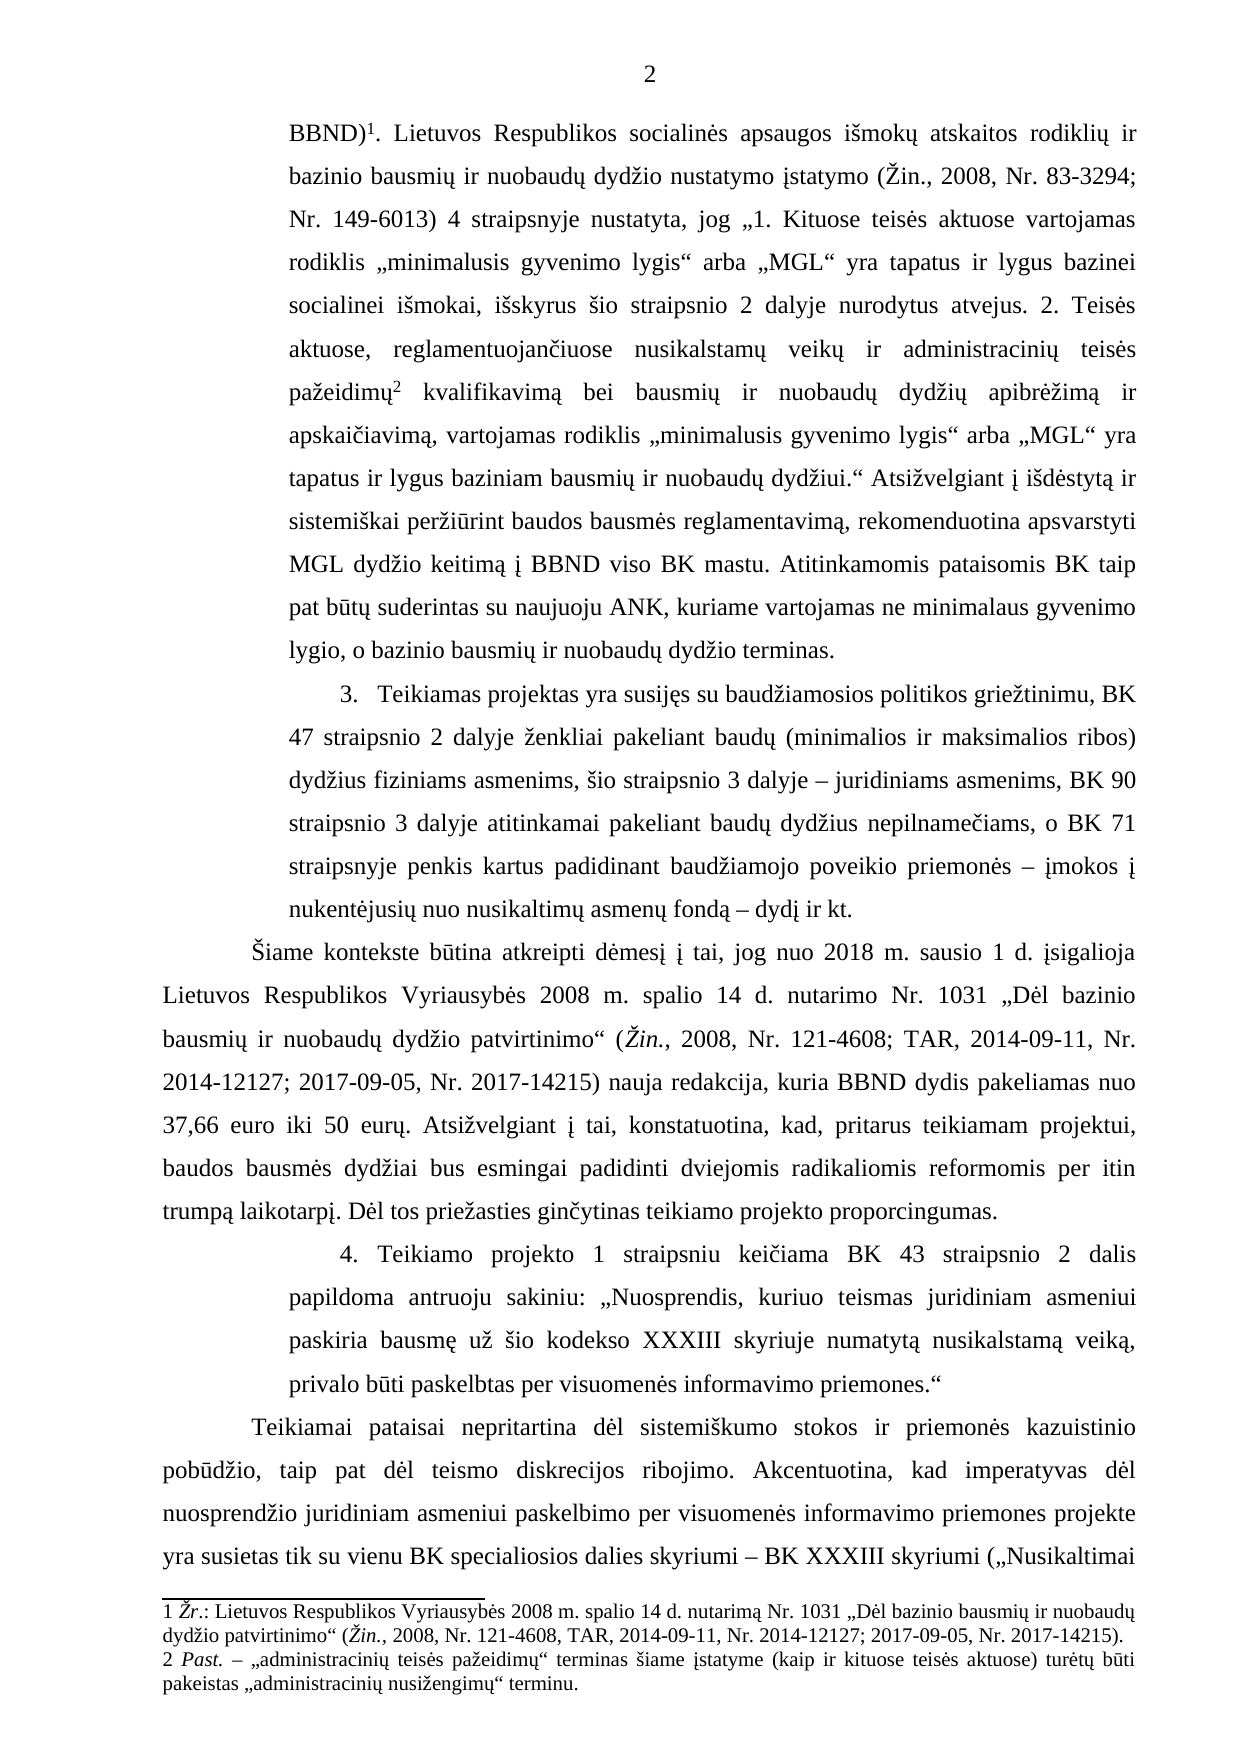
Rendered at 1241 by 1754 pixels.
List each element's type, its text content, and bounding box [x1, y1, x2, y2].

list Past. – „administracinių teisės pažeidimų“ terminas šiame įstatyme (kaip ir kituose teisės aktuose) turėtų būti pakeistas „administracinių nusižengimų“ terminu. [162, 1647, 1137, 1695]
list Žr.: Lietuvos Respublikos Vyriausybės 2008 m. spalio 14 d. nutarimą Nr. 1031 „Dėl bazinio bausmių ir nuobaudų dydžio patvirtinimo“ (Žin., 2008, Nr. 121-4608, TAR, 2014-09-11, Nr. 2014-12127; 2017-09-05, Nr. 2017-14215). [162, 1599, 1137, 1647]
list Teikiamo projekto 1 straipsniu keičiama BK 43 straipsnio 2 dalis papildoma antruoju sakiniu: „Nuosprendis, kuriuo teismas juridiniam asmeniui paskiria bausmę už šio kodekso XXXIII skyriuje numatytą nusikalstamą veiką, privalo būti paskelbtas per visuomenės informavimo priemones.“ [251, 1239, 1137, 1397]
list Šiame kontekste būtina atkreipti dėmesį į tai, jog nuo 2018 m. sausio 1 d. įsigalioja Lietuvos Respublikos Vyriausybės 2008 m. spalio 14 d. nutarimo Nr. 1031 „Dėl bazinio bausmių ir nuobaudų dydžio patvirtinimo“ (Žin., 2008, Nr. 121-4608; TAR, 2014-09-11, Nr. 2014-12127; 2017-09-05, Nr. 2017-14215) nauja redakcija, kuria BBND dydis pakeliamas nuo 37,66 euro iki 50 eurų. Atsižvelgiant į tai, konstatuotina, kad, pritarus teikiamam projektui, baudos bausmės dydžiai bus esmingai padidinti dviejomis radikaliomis reformomis per itin trumpą laikotarpį. Dėl tos priežasties ginčytinas teikiamo projekto proporcingumas. [162, 937, 1137, 1225]
list Teikiamas projektas yra susijęs su baudžiamosios politikos griežtinimu, BK 47 straipsnio 2 dalyje ženkliai pakeliant baudų (minimalios ir maksimalios ribos) dydžius fiziniams asmenims, šio straipsnio 3 dalyje – juridiniams asmenims, BK 90 straipsnio 3 dalyje atitinkamai pakeliant baudų dydžius nepilnamečiams, o BK 71 straipsnyje penkis kartus padidinant baudžiamojo poveikio priemonės – įmokos į nukentėjusių nuo nusikaltimų asmenų fondą – dydį ir kt. [251, 679, 1137, 923]
list Teikiamai pataisai nepritartina dėl sistemiškumo stokos ir priemonės kazuistinio pobūdžio, taip pat dėl teismo diskrecijos ribojimo. Akcentuotina, kad imperatyvas dėl nuosprendžio juridiniam asmeniui paskelbimo per visuomenės informavimo priemones projekte yra susietas tik su vienu BK specialiosios dalies skyriumi – BK XXXIII skyriumi („Nusikaltimai [162, 1412, 1137, 1570]
list Teikiamu projektu siekiama sistemiškai pakeisti baudos bausmės dydžio ir jos skyrimo teisinį reglamentavimą. Tačiau atkreiptinas dėmesys, kad šiuo aspektu teikiamas projektas nėra išsamus. Pabrėžtina, kad baudžiamajame įstatyme ir toliau paliekama blanketinė nuoroda į kituose teisės aktuose panaikintą dydį – „minimalaus gyvenimo lygį“ (toliau – MGL). Atkreiptinas dėmesys, kad MGL nuo 2008 m. rugpjūčio 1 d. buvo pakeistas į „bazinį bausmių ir nuobaudų dydį“ (toliau – BBND). Lietuvos Respublikos socialinės apsaugos išmokų atskaitos rodiklių ir bazinio bausmių ir nuobaudų dydžio nustatymo įstatymo (Žin., 2008, Nr. 83-3294; Nr. 149-6013) 4 straipsnyje nustatyta, jog „1. Kituose teisės aktuose vartojamas rodiklis „minimalusis gyvenimo lygis“ arba „MGL“ yra tapatus ir lygus bazinei socialinei išmokai, išskyrus šio straipsnio 2 dalyje nurodytus atvejus. 2. Teisės aktuose, reglamentuojančiuose nusikalstamų veikų ir administracinių teisės pažeidimų kvalifikavimą bei bausmių ir nuobaudų dydžių apibrėžimą ir apskaičiavimą, vartojamas rodiklis „minimalusis gyvenimo lygis“ arba „MGL“ yra tapatus ir lygus baziniam bausmių ir nuobaudų dydžiui.“ Atsižvelgiant į išdėstytą ir sistemiškai peržiūrint baudos bausmės reglamentavimą, rekomenduotina apsvarstyti MGL dydžio keitimą į BBND viso BK mastu. Atitinkamomis pataisomis BK taip pat būtų suderintas su naujuoju ANK, kuriame vartojamas ne minimalaus gyvenimo lygio, o bazinio bausmių ir nuobaudų dydžio terminas. [251, 118, 1137, 664]
